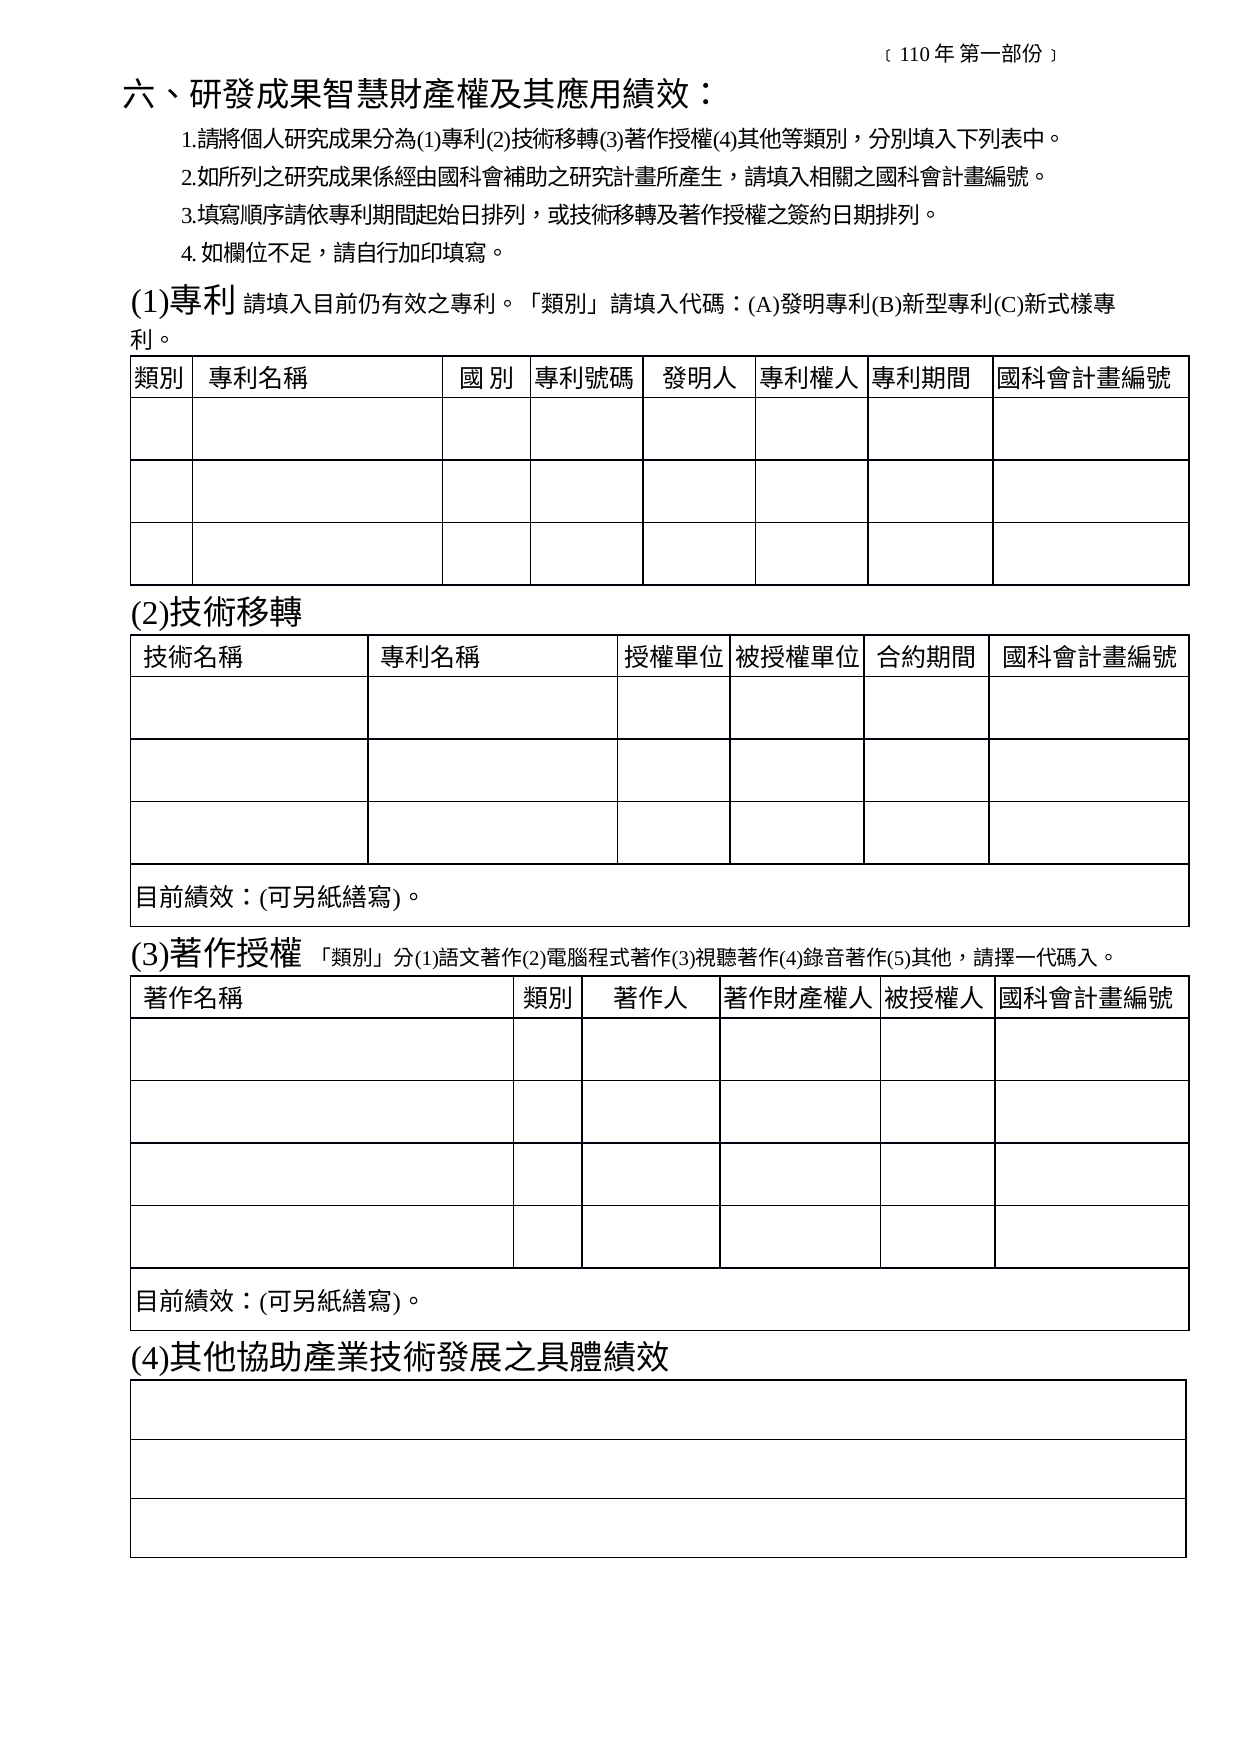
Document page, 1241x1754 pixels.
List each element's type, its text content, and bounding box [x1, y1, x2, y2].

table_cell 目前績效：(可另紙繕寫)。 [131, 1269, 1188, 1329]
table_cell [618, 802, 729, 863]
table_header 技術名稱 [131, 636, 367, 676]
table_cell [721, 1081, 880, 1142]
table_cell [131, 1144, 513, 1204]
table_cell [514, 1019, 581, 1079]
table_cell [131, 740, 367, 801]
table_cell [583, 1144, 719, 1204]
table_cell [996, 1144, 1188, 1204]
table_header 專利名稱 [193, 357, 442, 397]
table_cell [869, 398, 992, 459]
table_cell [131, 677, 367, 738]
table_cell [731, 740, 863, 801]
table_cell [369, 677, 617, 738]
table_cell [990, 677, 1188, 738]
table_cell [514, 1206, 581, 1267]
table_cell [618, 740, 729, 801]
table_header 著作名稱 [131, 977, 513, 1017]
table_header [131, 1381, 1185, 1438]
table_cell [756, 461, 867, 522]
table_cell [369, 740, 617, 801]
table_cell 目前績效：(可另紙繕寫)。 [131, 865, 1188, 926]
table_cell [531, 461, 642, 522]
text (4)其他協助產業技術發展之具體績效 [131, 1331, 1122, 1379]
table_header 著作財產權人 [721, 977, 880, 1017]
table_cell [644, 523, 755, 584]
table_cell [869, 523, 992, 584]
table_cell [131, 802, 367, 863]
table_cell [994, 461, 1188, 522]
table_cell [514, 1081, 581, 1142]
table_header 專利期間 [869, 357, 992, 397]
table_header 授權單位 [618, 636, 729, 676]
table_cell [583, 1081, 719, 1142]
text 六、研發成果智慧財產權及其應用績效： [122, 67, 1122, 116]
table_cell [721, 1206, 880, 1267]
table_header 著作人 [583, 977, 719, 1017]
table_cell [865, 677, 988, 738]
table_cell [996, 1206, 1188, 1267]
table_header 專利號碼 [531, 357, 642, 397]
table_cell [443, 523, 530, 584]
table_cell [881, 1081, 994, 1142]
table_cell [369, 802, 617, 863]
table_cell [583, 1206, 719, 1267]
table_cell [443, 461, 530, 522]
table_header 國科會計畫編號 [990, 636, 1188, 676]
table_cell [865, 802, 988, 863]
table_cell [731, 677, 863, 738]
table_header 國科會計畫編號 [996, 977, 1188, 1017]
table_cell [990, 740, 1188, 801]
table_cell [721, 1019, 880, 1079]
table_cell [994, 523, 1188, 584]
text 1.請將個人研究成果分為(1)專利(2)技術移轉(3)著作授權(4)其他等類別，分別填入下列表中。 [181, 121, 1122, 154]
table_header 發明人 [644, 357, 755, 397]
table_header 類別 [514, 977, 581, 1017]
table_cell [990, 802, 1188, 863]
table_cell [644, 461, 755, 522]
table_header 合約期間 [865, 636, 988, 676]
text (1)專利 請填入目前仍有效之專利。「類別」請填入代碼：(A)發明專利(B)新型專利(C)新式樣專利。 [131, 273, 1122, 355]
table_cell [193, 461, 442, 522]
text (3)著作授權 「類別」分(1)語文著作(2)電腦程式著作(3)視聽著作(4)錄音著作(5)其他，請擇一代碼入。 [131, 927, 1122, 975]
table_header 國 別 [443, 357, 530, 397]
table_cell [583, 1019, 719, 1079]
table_cell [756, 398, 867, 459]
table_cell [996, 1019, 1188, 1079]
table_header 被授權單位 [731, 636, 863, 676]
table_header 被授權人 [881, 977, 994, 1017]
table_cell [131, 1440, 1185, 1497]
table_cell [865, 740, 988, 801]
table_cell [994, 398, 1188, 459]
table_cell [131, 523, 192, 584]
text 4. 如欄位不足，請自行加印填寫。 [181, 235, 1122, 268]
table_cell [531, 398, 642, 459]
table_cell [193, 523, 442, 584]
text (2)技術移轉 [131, 586, 1122, 634]
table_cell [531, 523, 642, 584]
table_cell [881, 1144, 994, 1204]
table_cell [131, 1206, 513, 1267]
table_cell [443, 398, 530, 459]
text 2.如所列之研究成果係經由國科會補助之研究計畫所產生，請填入相關之國科會計畫編號。 [181, 159, 1122, 192]
table_cell [514, 1144, 581, 1204]
table_header 專利權人 [756, 357, 867, 397]
table_cell [131, 398, 192, 459]
table_cell [131, 1081, 513, 1142]
table_cell [618, 677, 729, 738]
table_cell [131, 1019, 513, 1079]
table_cell [131, 1499, 1185, 1557]
text 3.填寫順序請依專利期間起始日排列，或技術移轉及著作授權之簽約日期排列。 [181, 197, 1122, 230]
table_cell [644, 398, 755, 459]
table_cell [721, 1144, 880, 1204]
table_cell [131, 461, 192, 522]
table_header 專利名稱 [369, 636, 617, 676]
table_cell [881, 1019, 994, 1079]
table_cell [996, 1081, 1188, 1142]
table_cell [881, 1206, 994, 1267]
table_cell [731, 802, 863, 863]
table_cell [869, 461, 992, 522]
table_cell [756, 523, 867, 584]
table_cell [193, 398, 442, 459]
table_header 國科會計畫編號 [994, 357, 1188, 397]
table_header 類別 [131, 357, 192, 397]
